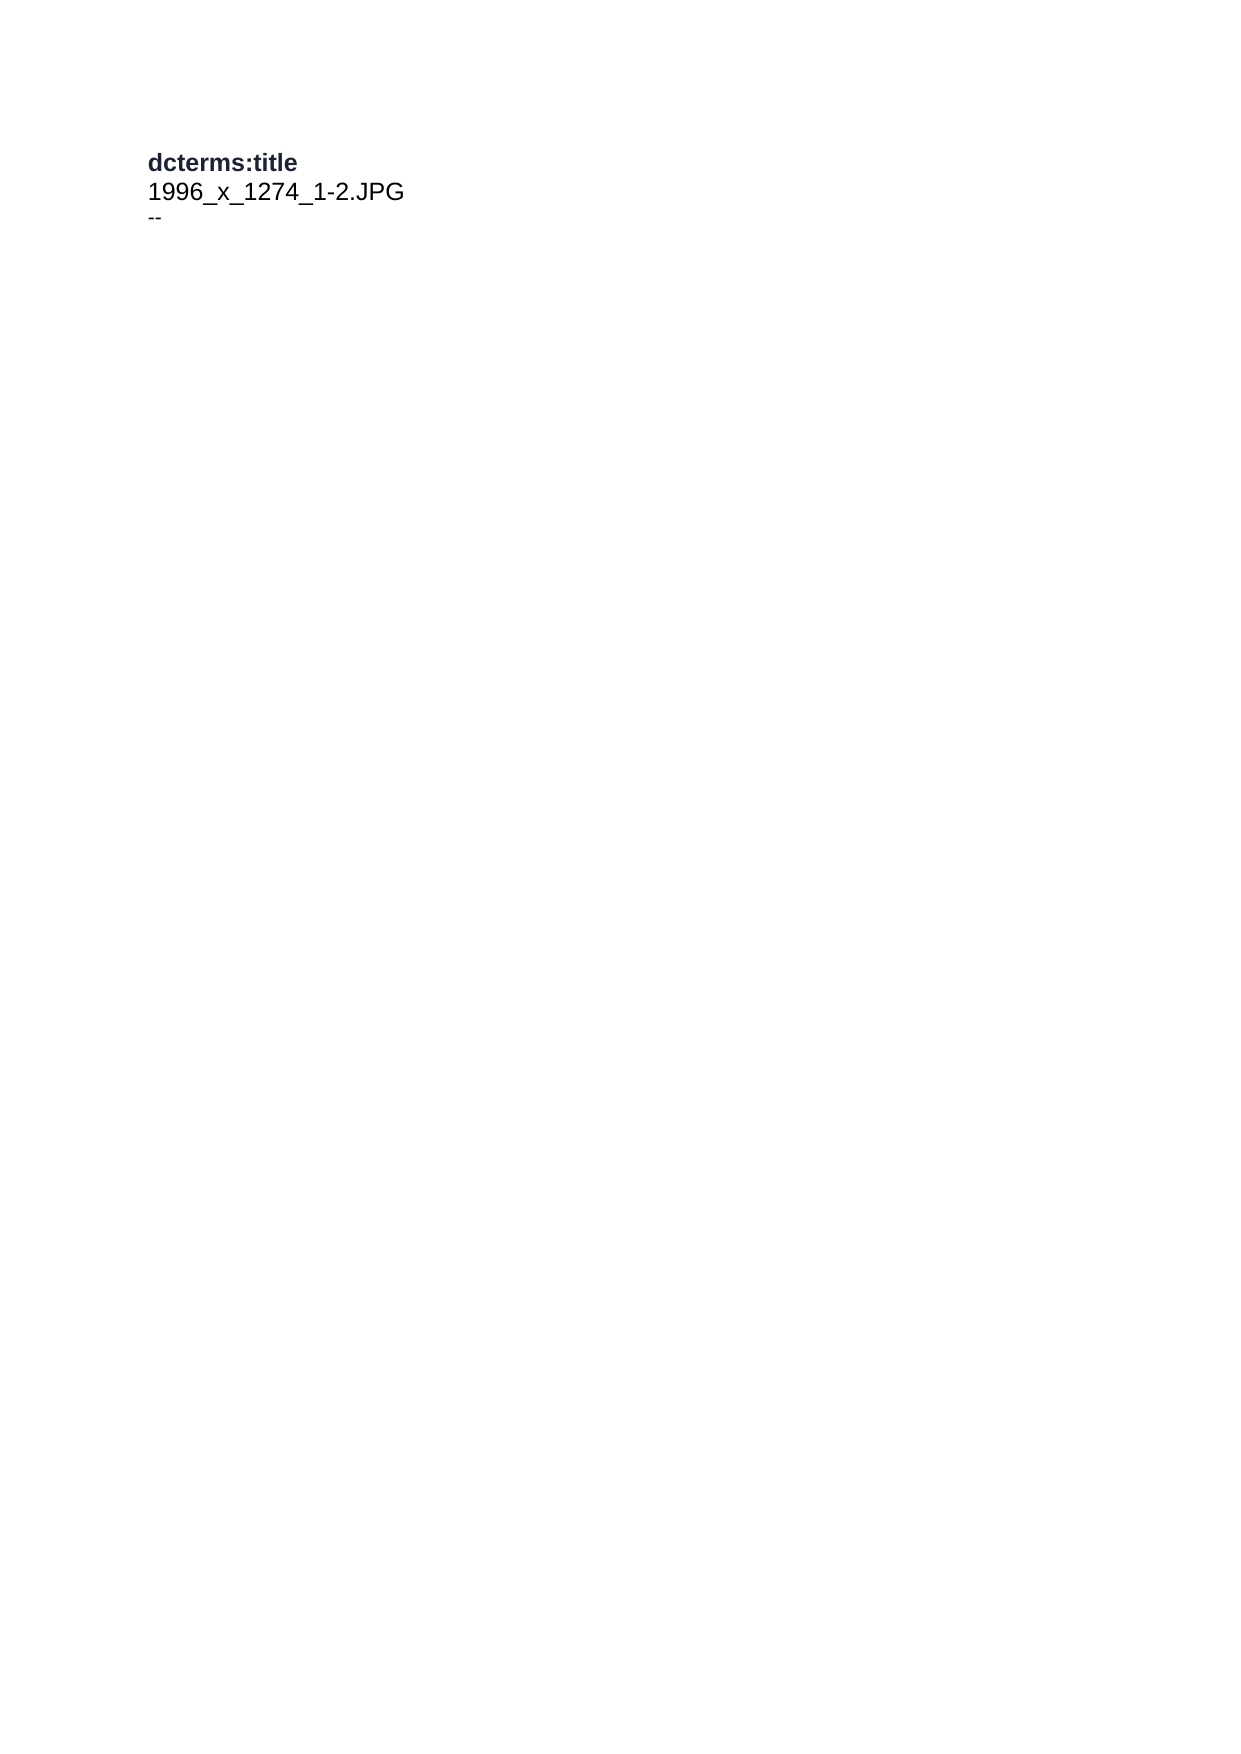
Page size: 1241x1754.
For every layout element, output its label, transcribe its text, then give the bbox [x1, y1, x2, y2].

text 1996_x_1274_1-2.JPG [148, 176, 1092, 205]
text -- [148, 205, 1092, 229]
text dcterms:title [148, 148, 1092, 176]
